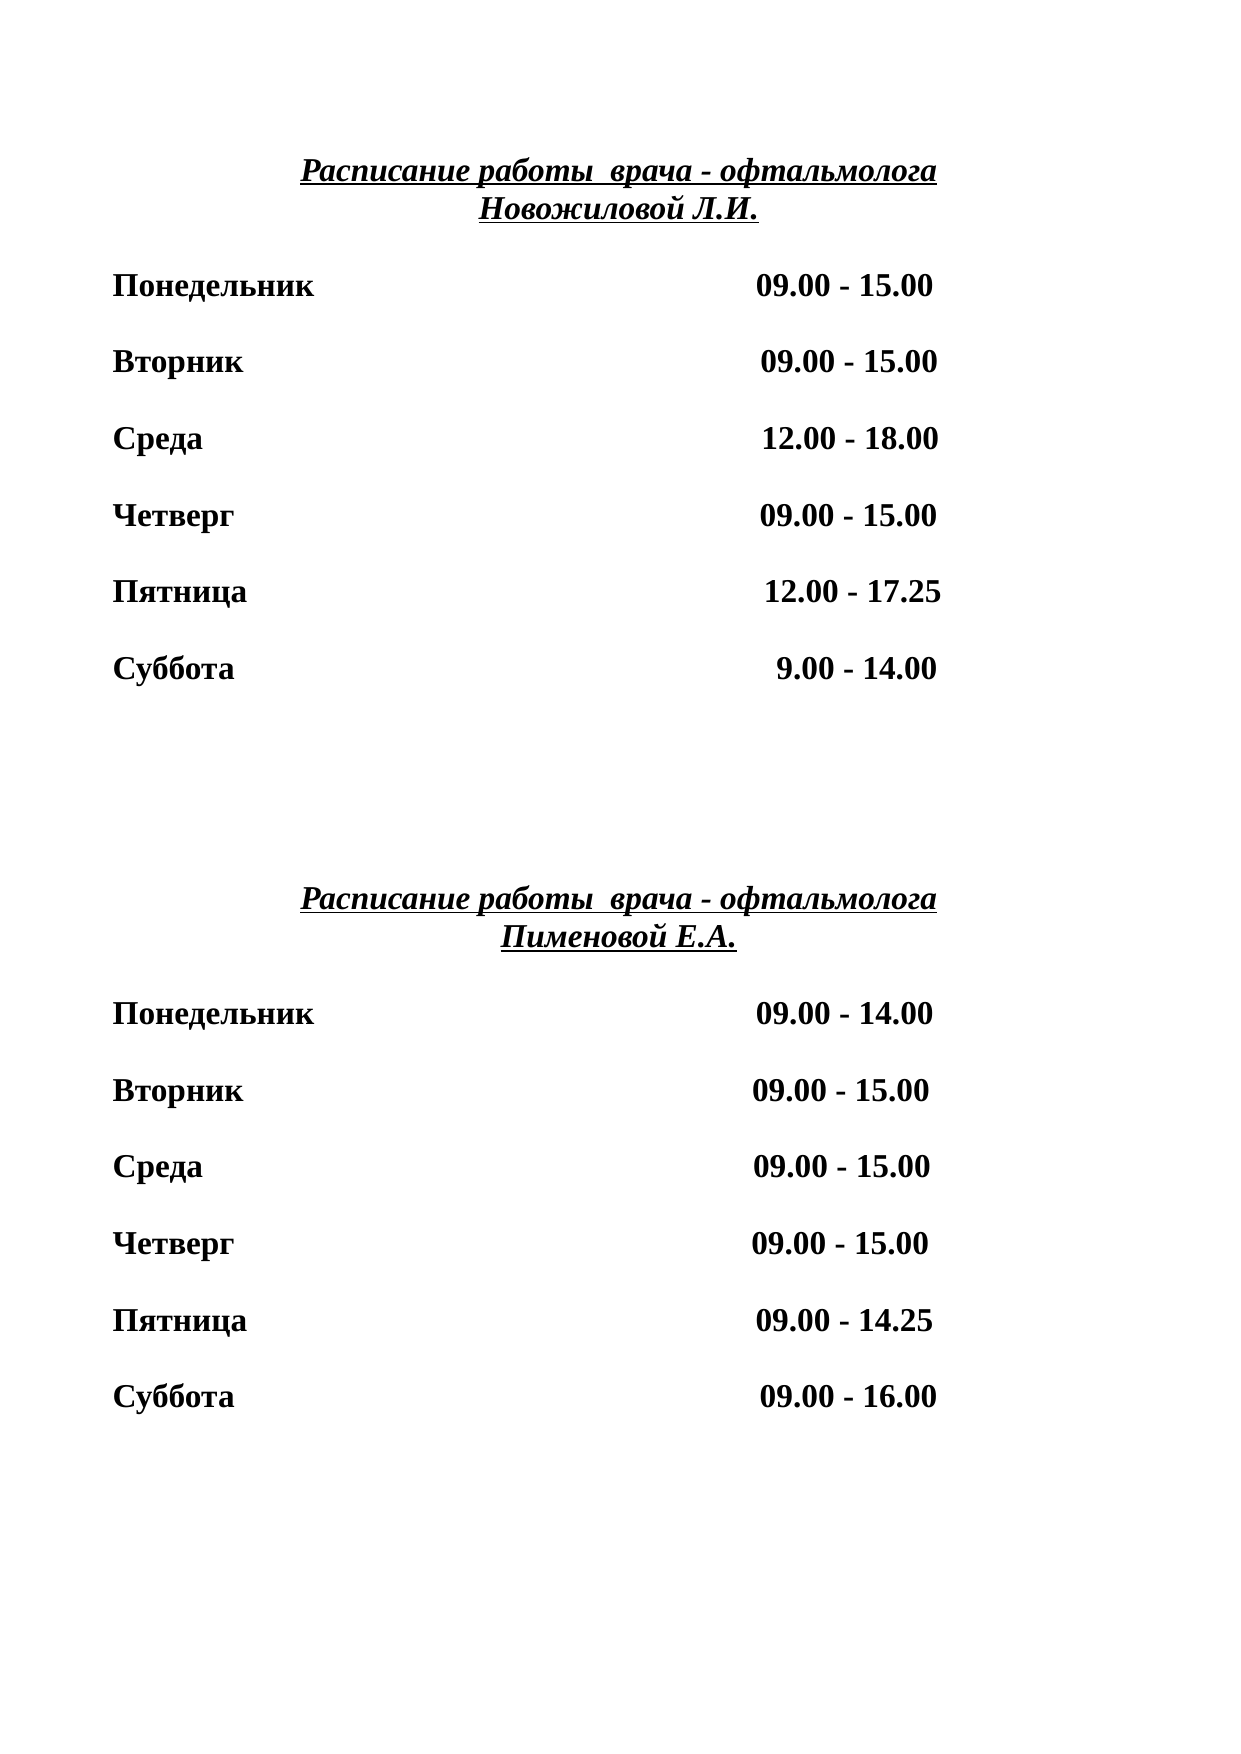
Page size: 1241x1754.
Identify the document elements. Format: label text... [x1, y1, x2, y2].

text Четверг 09.00 - 15.00 [112, 1223, 1128, 1262]
text Вторник 09.00 - 15.00 [112, 1070, 1128, 1108]
text Расписание работы врача - офтальмолога [112, 150, 1128, 188]
text Новожиловой Л.И. [112, 188, 1128, 227]
text Суббота 9.00 - 14.00 [112, 648, 1128, 687]
text Пятница 09.00 - 14.25 [112, 1300, 1128, 1338]
text Вторник 09.00 - 15.00 [112, 342, 1128, 380]
text Четверг 09.00 - 15.00 [112, 495, 1128, 533]
text Пятница 12.00 - 17.25 [112, 572, 1128, 610]
text Понедельник 09.00 - 14.00 [112, 993, 1128, 1032]
text Среда 12.00 - 18.00 [112, 418, 1128, 457]
text Среда 09.00 - 15.00 [112, 1147, 1128, 1185]
text Расписание работы врача - офтальмолога [112, 878, 1128, 917]
text Суббота 09.00 - 16.00 [112, 1377, 1128, 1415]
text Понедельник 09.00 - 15.00 [112, 265, 1128, 303]
text Пименовой Е.А. [112, 917, 1128, 955]
